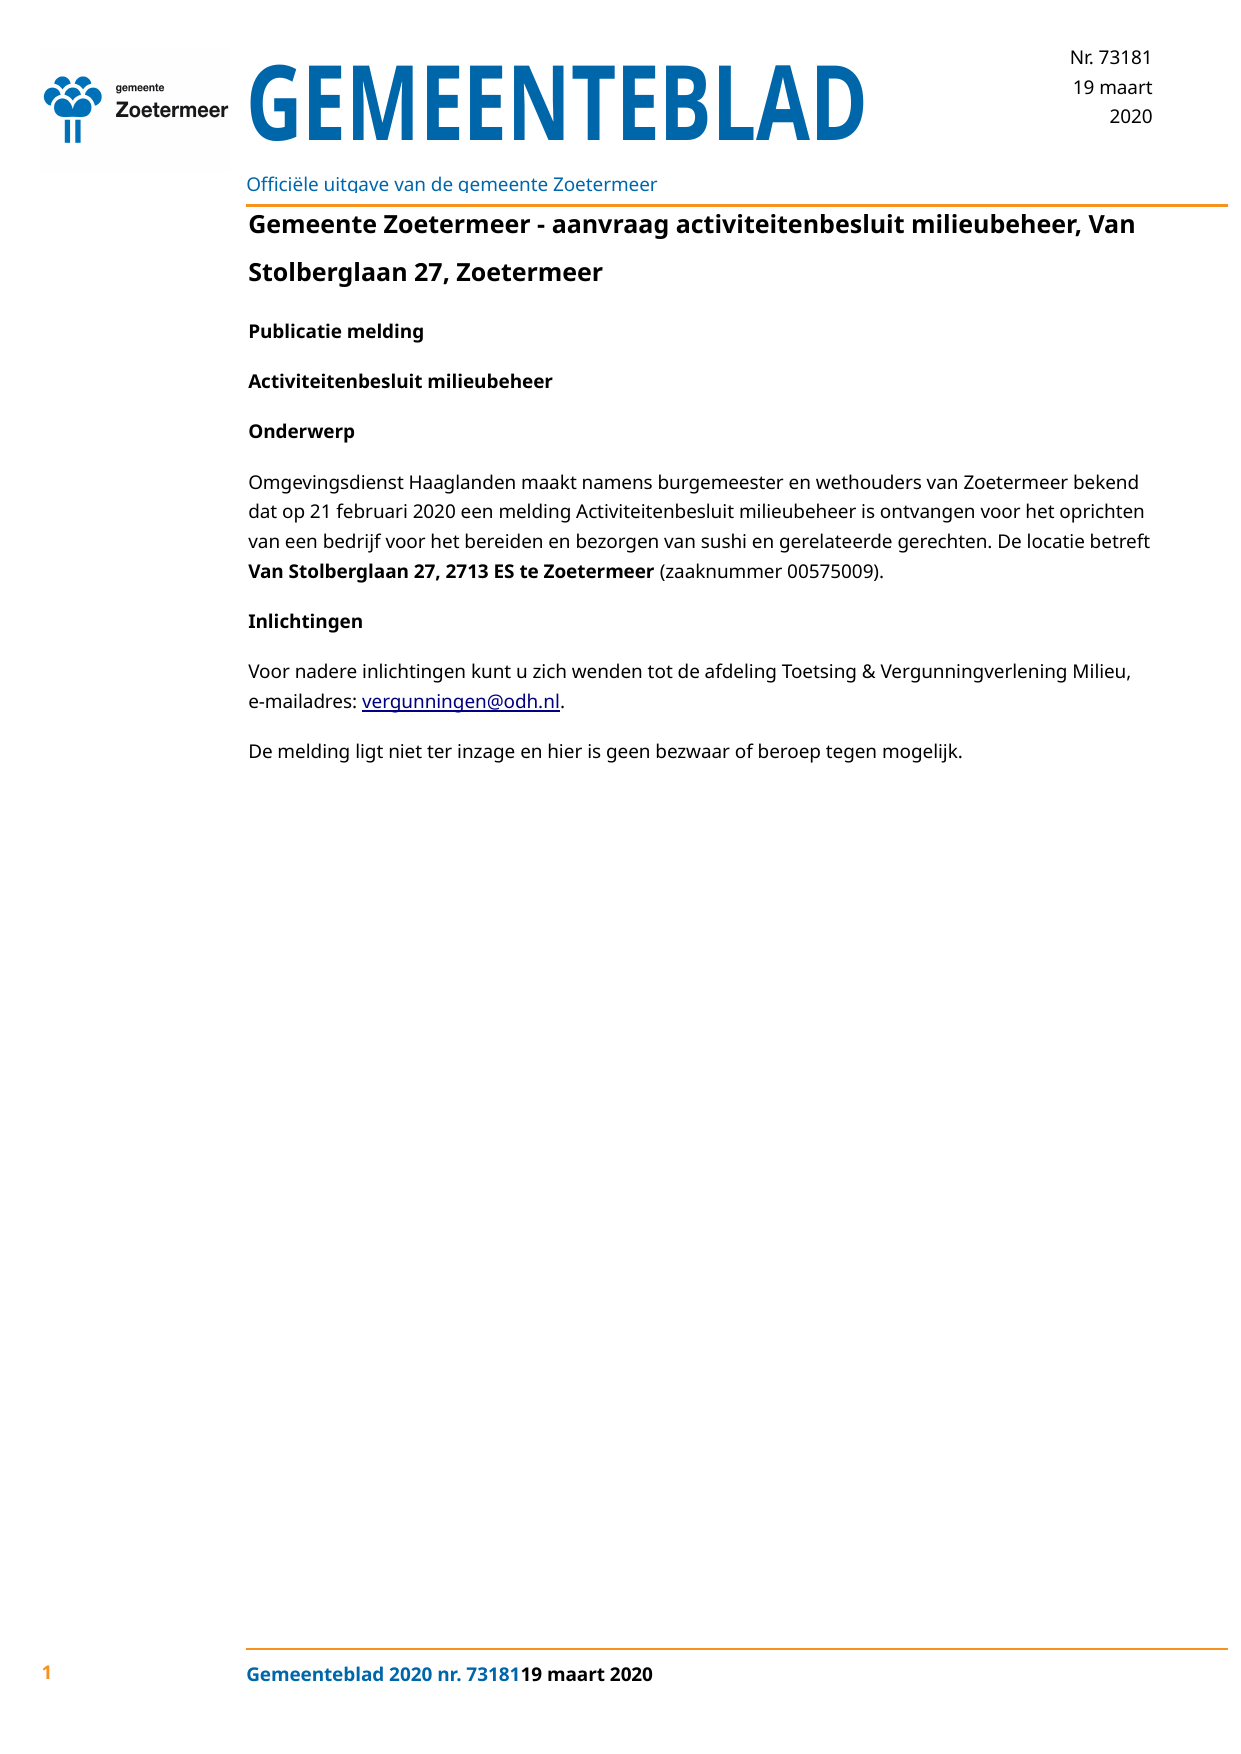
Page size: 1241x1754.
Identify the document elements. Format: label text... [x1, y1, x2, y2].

text Voor nadere inlichtingen kunt u zich wenden tot de afdeling Toetsing & Vergunningverlening Milieu, e-mailadres: vergunningen@odh.nl. [248, 659, 1152, 714]
text Omgevingsdienst Haaglanden maakt namens burgemeester en wethouders van Zoetermeer bekend dat op 21 februari 2020 een melding Activiteitenbesluit milieubeheer is ontvangen voor het oprichten van een bedrijf voor het bereiden en bezorgen van sushi en gerelateerde gerechten. De locatie betreft Van Stolberglaan 27, 2713 ES te Zoetermeer (zaaknummer 00575009). [248, 469, 1152, 584]
text Publicatie melding [248, 318, 1152, 344]
text Onderwerp [248, 419, 1152, 444]
text Inlichtingen [248, 608, 1152, 634]
text Activiteitenbesluit milieubeheer [248, 368, 1152, 394]
text Gemeente Zoetermeer - aanvraag activiteitenbesluit milieubeheer, Van Stolberglaan 27, Zoetermeer [248, 207, 1152, 288]
text De melding ligt niet ter inzage en hier is geen bezwaar of beroep tegen mogelijk. [248, 739, 1152, 764]
picture [41, 47, 231, 172]
